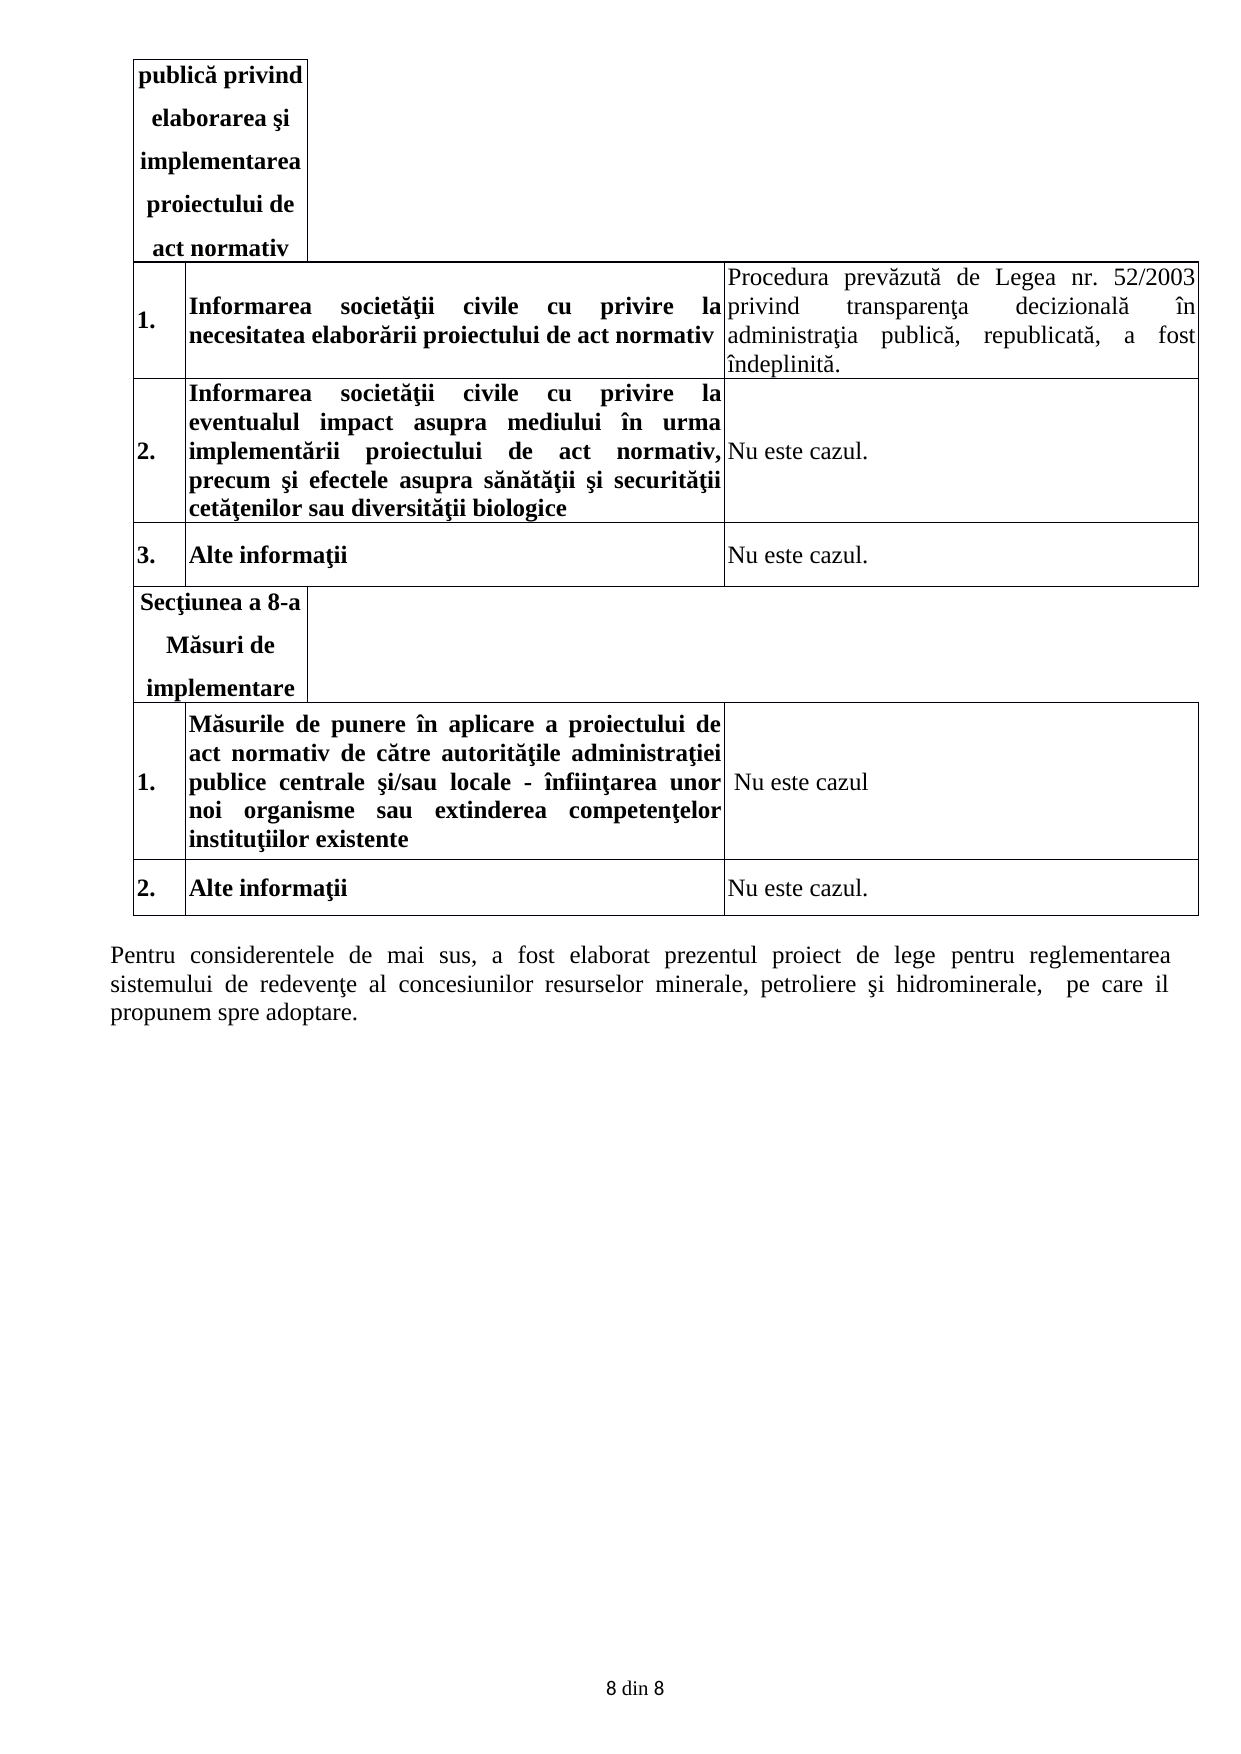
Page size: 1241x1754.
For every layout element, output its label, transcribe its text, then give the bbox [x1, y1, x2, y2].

table_cell Alte informaţii [186, 860, 724, 915]
table_cell Măsurile de punere în aplicare a proiectului de act normativ de către autorităţile administraţiei publice centrale şi/sau locale - înfiinţarea unor noi organisme sau extinderea competenţelor instituţiilor existente [186, 703, 724, 859]
table_cell Alte informaţii [186, 523, 724, 586]
table_cell publică privind elaborarea şi implementarea proiectului de act normativ [134, 60, 307, 261]
table_cell 1. [134, 263, 185, 377]
table_cell Informarea societăţii civile cu privire la eventualul impact asupra mediului în urma implementării proiectului de act normativ, precum şi efectele asupra sănătăţii şi securităţii cetăţenilor sau diversităţii biologice [186, 379, 724, 522]
table_cell 1. [134, 703, 185, 859]
table_cell 2. [134, 379, 185, 522]
table_cell Procedura prevăzută de Legea nr. 52/2003 privind transparenţa decizională în administraţia publică, republicată, a fost îndeplinită. [725, 263, 1198, 377]
table_cell Nu este cazul. [725, 860, 1198, 915]
table_cell 2. [134, 860, 185, 915]
table_cell 3. [134, 523, 185, 586]
text Pentru considerentele de mai sus, a fost elaborat prezentul proiect de lege pentru reglementarea sistemului de redevenţe al concesiunilor resurselor minerale, petroliere şi hidrominerale, pe care il propunem spre adoptare. [110, 940, 1171, 1026]
table_cell Informarea societăţii civile cu privire la necesitatea elaborării proiectului de act normativ [186, 263, 724, 377]
table_cell Nu este cazul [725, 703, 1198, 859]
table_cell Secţiunea a 8-a Măsuri de implementare [134, 587, 307, 702]
table_cell Nu este cazul. [725, 523, 1198, 586]
table_cell Nu este cazul. [725, 379, 1198, 522]
